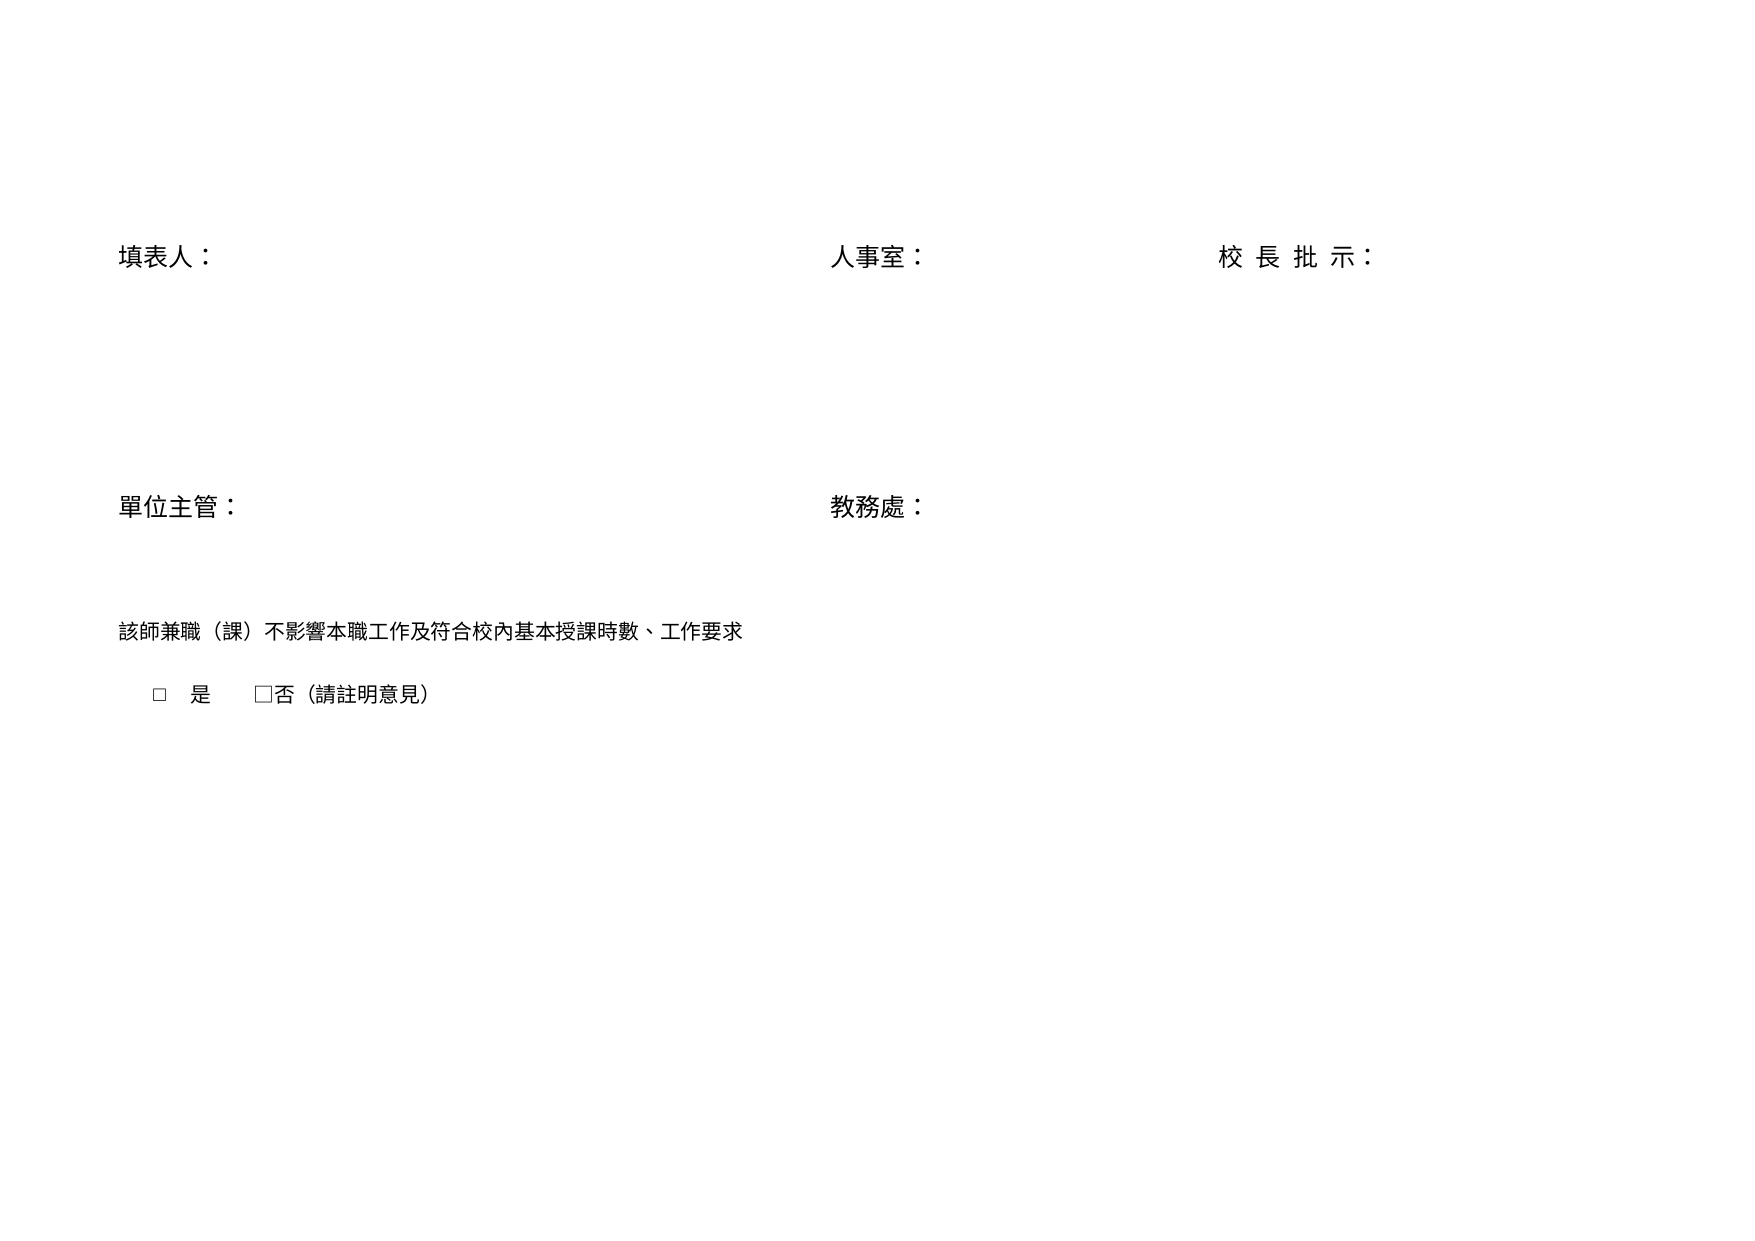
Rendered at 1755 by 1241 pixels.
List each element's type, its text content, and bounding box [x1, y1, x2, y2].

text 單位主管： 教務處： [118, 464, 1636, 526]
text 填表人： 人事室： 校 長 批 示： [118, 214, 1636, 276]
text 該師兼職（課）不影響本職工作及符合校內基本授課時數、工作要求 [118, 589, 1636, 651]
list 是 □否（請註明意見） [153, 651, 1636, 714]
